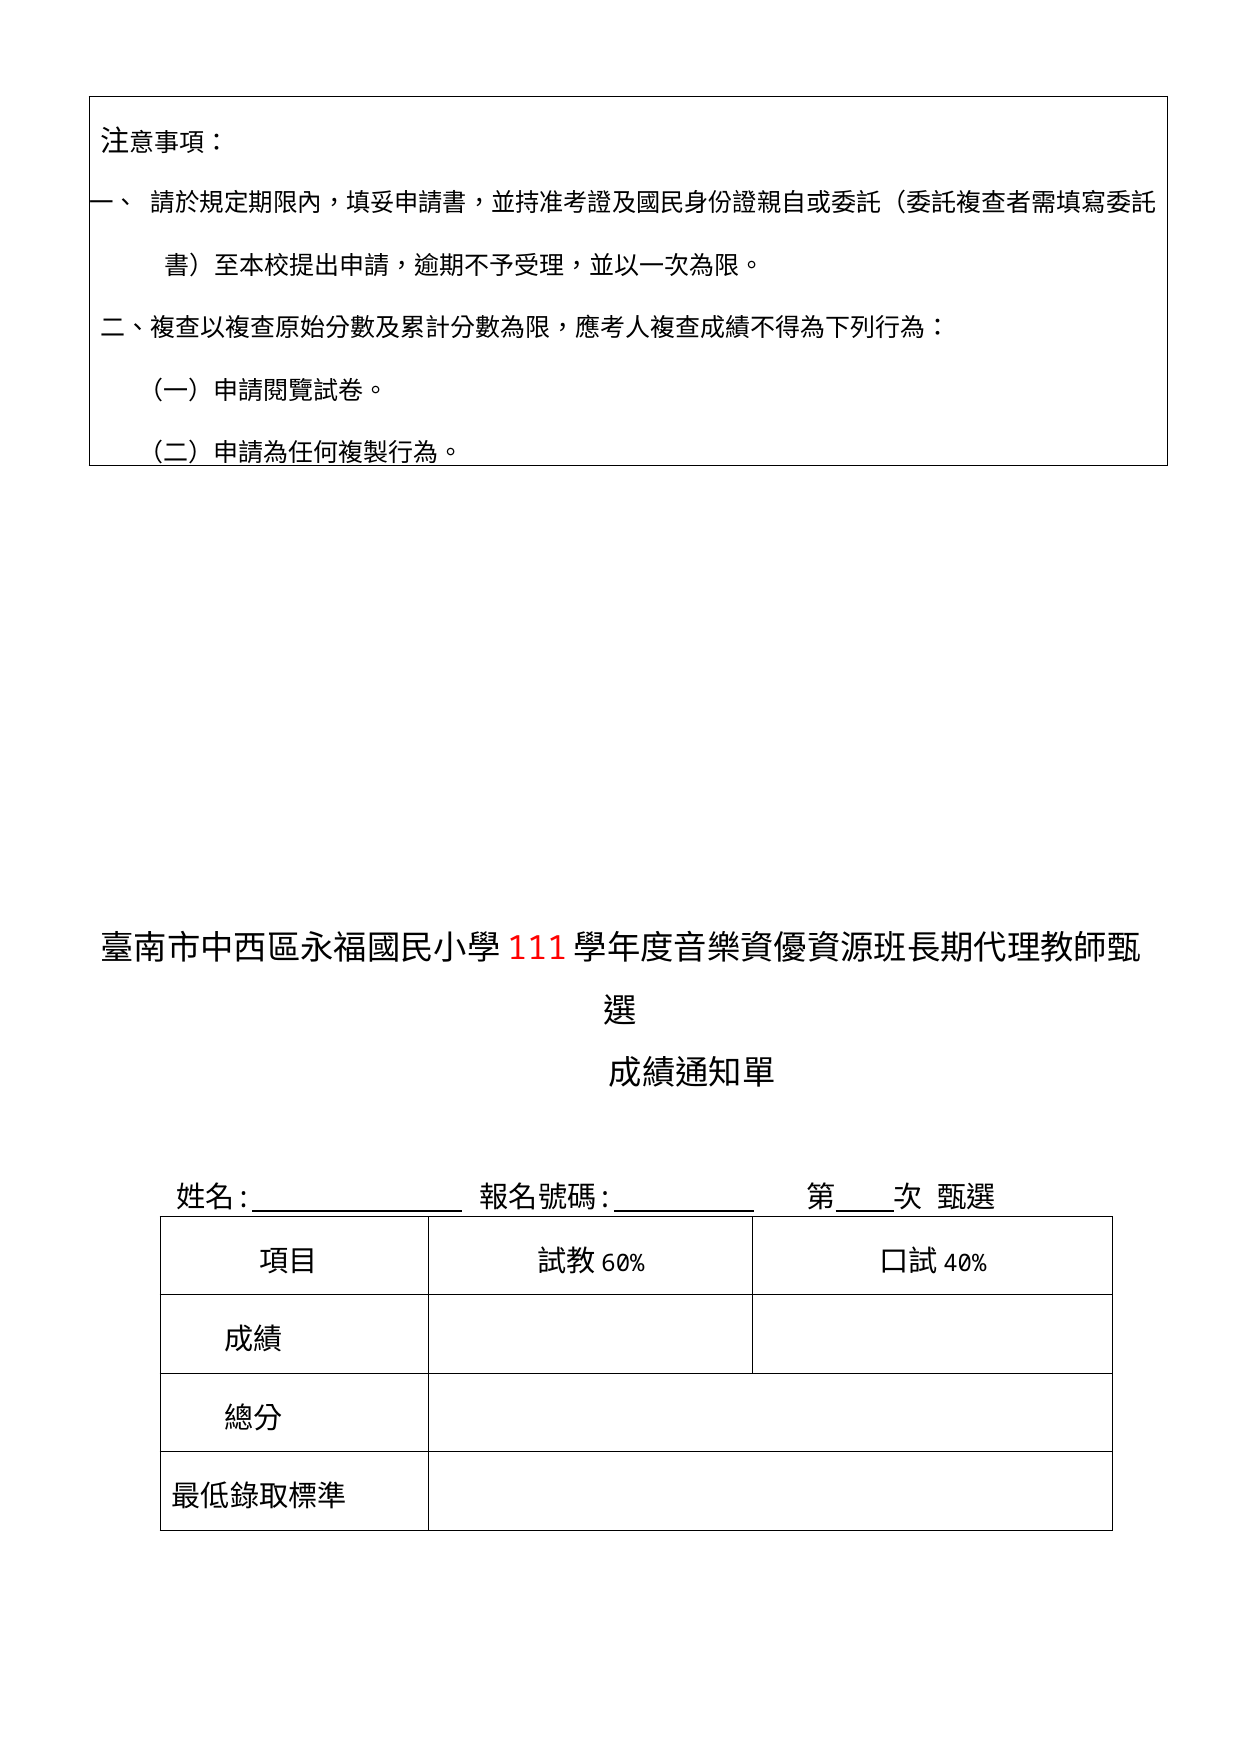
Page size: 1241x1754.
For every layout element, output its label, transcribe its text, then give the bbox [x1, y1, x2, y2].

table_cell 總分 [161, 1374, 428, 1451]
table_header 口試40% [753, 1217, 1112, 1294]
table_cell [429, 1295, 752, 1373]
table_cell [429, 1452, 1112, 1530]
table_cell 最低錄取標準 [161, 1452, 428, 1530]
text 成績通知單 [89, 1028, 1152, 1091]
table_cell [753, 1295, 1112, 1373]
table_cell 注意事項： 一、 請於規定期限內，填妥申請書，並持准考證及國民身份證親自或委託（委託複查者需填寫委託 書）至本校提出申請，逾期不予受理，並以一次為限。 二、複查以複查原始分數及累計分數為限，應考人複查成績不得為下列行為： （一）申請閱覽試卷。 （二）申請為任何複製行為。 （三）要求重新評閱。 （四）要求告知甄選委員、命題委員、閱卷委員、口試委員、試教委員之姓名及有關資料。 三、複查項目僅限應考人申請部分，非為申請複查部分，概不複查。 [90, 97, 1167, 465]
table_header 試教60% [429, 1217, 752, 1294]
text 臺南市中西區永福國民小學111學年度音樂資優資源班長期代理教師甄選 [89, 903, 1152, 1028]
table_header 項目 [161, 1217, 428, 1294]
table_cell [429, 1374, 1112, 1451]
text 姓名: 報名號碼: 第 次 甄選 [89, 1153, 1152, 1216]
table_cell 成績 [161, 1295, 428, 1373]
